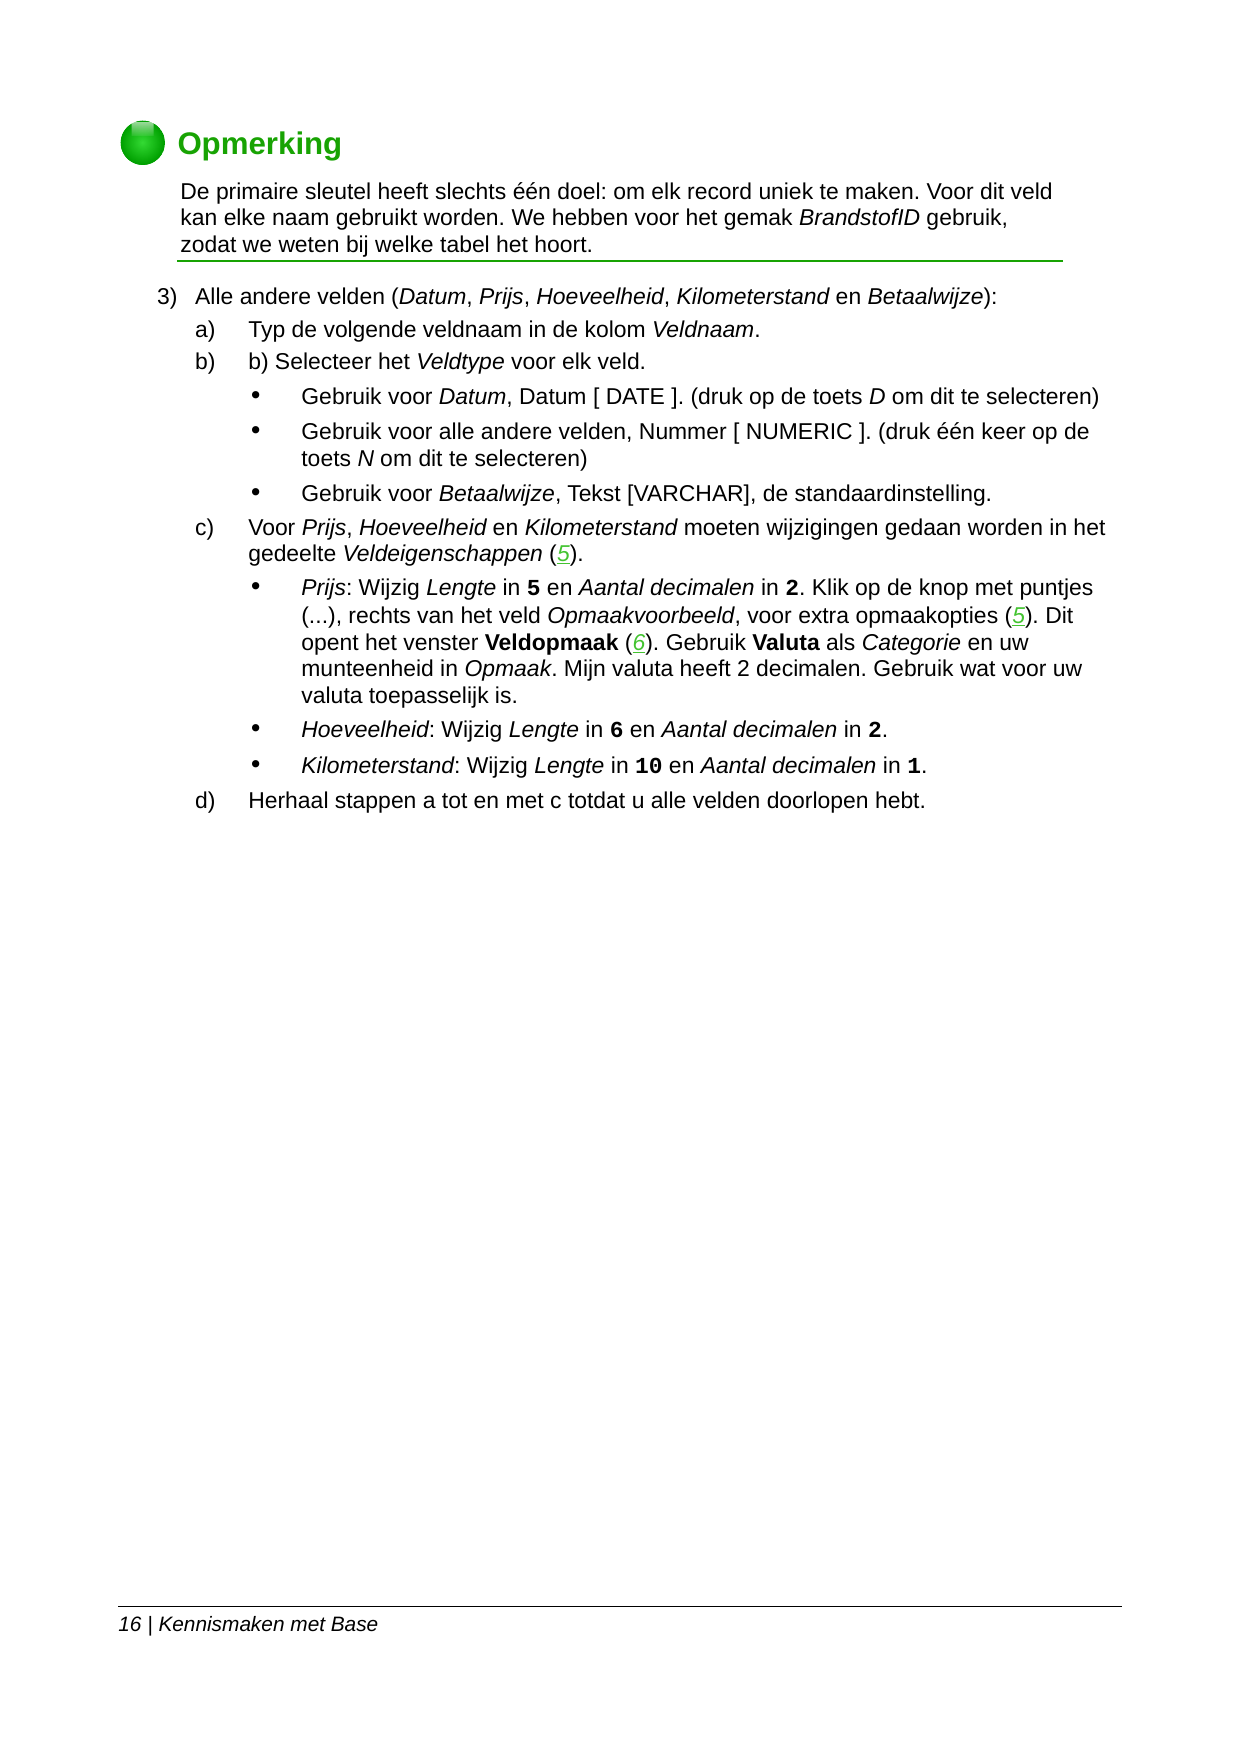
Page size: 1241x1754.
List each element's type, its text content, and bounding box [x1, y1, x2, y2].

list Hoeveelheid: Wijzig Lengte in 6 en Aantal decimalen in 2. [248, 714, 1122, 744]
list Prijs: Wijzig Lengte in 5 en Aantal decimalen in 2. Klik op de knop met puntjes (...), rechts van het veld Opmaakvoorbeeld, voor extra opmaakopties (Afbeelding 5). Dit opent het venster Veldopmaak (Afbeelding 6). Gebruik Valuta als Categorie en uw munteenheid in Opmaak. Mijn valuta heeft 2 decimalen. Gebruik wat voor uw valuta toepasselijk is. [248, 572, 1122, 708]
list Gebruik voor alle andere velden, Nummer [ NUMERIC ]. (druk één keer op de toets N om dit te selecteren) [248, 416, 1122, 472]
subtitle Opmerking [118, 118, 1122, 167]
list Gebruik voor Betaalwijze, Tekst [VARCHAR], de standaardinstelling. [248, 478, 1122, 507]
list Typ de volgende veldnaam in de kolom Veldnaam. [195, 316, 1122, 342]
list Herhaal stappen a tot en met c totdat u alle velden doorlopen hebt. [195, 787, 1122, 813]
list b) Selecteer het Veldtype voor elk veld. [195, 348, 1122, 374]
list Kilometerstand: Wijzig Lengte in 10 en Aantal decimalen in 1. [248, 751, 1122, 781]
list Gebruik voor Datum, Datum [ DATE ]. (druk op de toets D om dit te selecteren) [248, 381, 1122, 410]
list Alle andere velden (Datum, Prijs, Hoeveelheid, Kilometerstand en Betaalwijze): [177, 283, 1122, 309]
text De primaire sleutel heeft slechts één doel: om elk record uniek te maken. Voor dit veld kan elke naam gebruikt worden. We hebben voor het gemak BrandstofID gebruik, zodat we weten bij welke tabel het hoort. [177, 175, 1063, 260]
list Voor Prijs, Hoeveelheid en Kilometerstand moeten wijzigingen gedaan worden in het gedeelte Veldeigenschappen (Afbeelding 5). [195, 513, 1122, 566]
